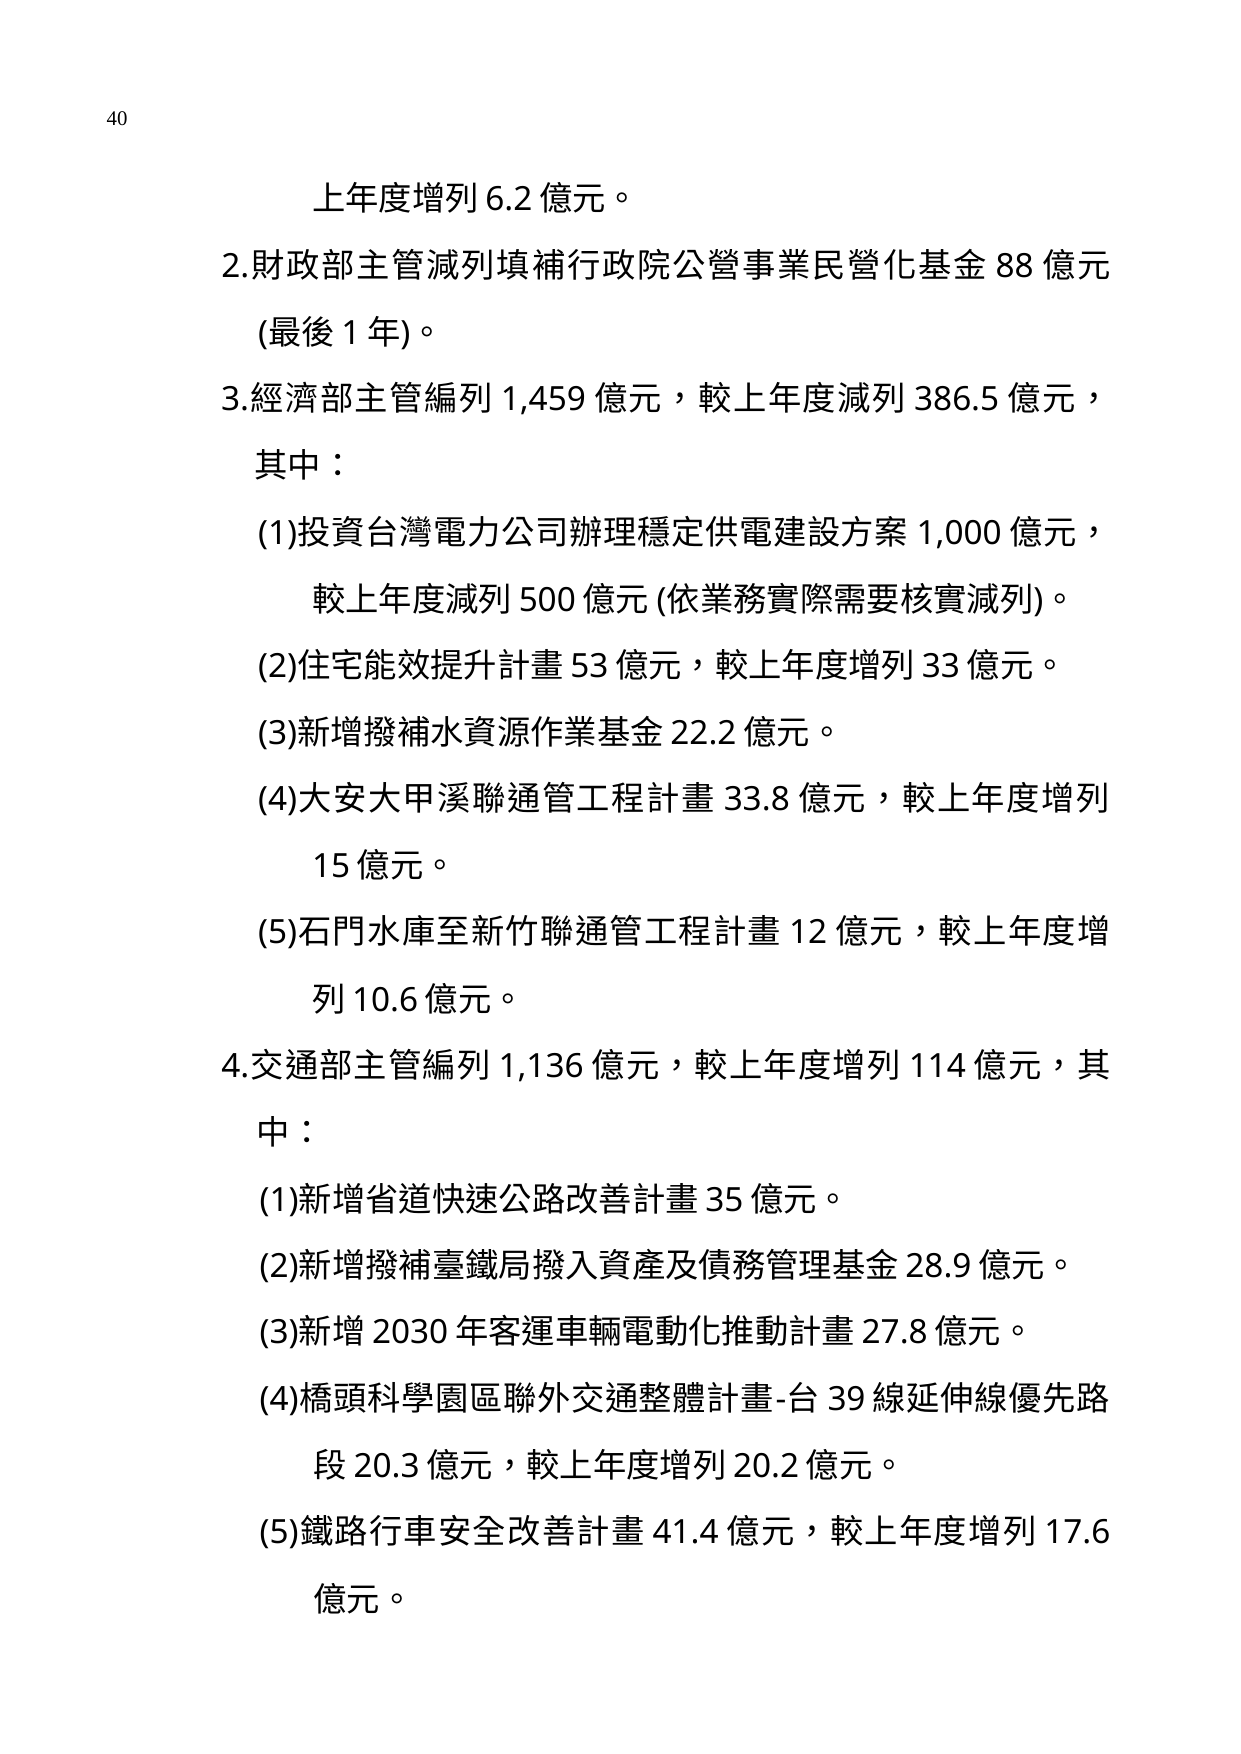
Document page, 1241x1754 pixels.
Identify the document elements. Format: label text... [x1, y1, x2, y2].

text (3)新增2030年客運車輛電動化推動計畫27.8億元。 [259, 1304, 1110, 1355]
text 上年度增列6.2億元。 [261, 171, 1110, 222]
text (4)大安大甲溪聯通管工程計畫33.8億元，較上年度增列15億元。 [258, 771, 1110, 889]
text (5)鐵路行車安全改善計畫41.4億元，較上年度增列17.6億元。 [259, 1504, 1110, 1622]
text 4.交通部主管編列1,136億元，較上年度增列114億元，其中： [221, 1038, 1110, 1156]
text (4)橋頭科學園區聯外交通整體計畫-台39線延伸線優先路段20.3億元，較上年度增列20.2億元。 [259, 1370, 1110, 1488]
text (1)新增省道快速公路改善計畫35億元。 [259, 1171, 1110, 1222]
text (2)住宅能效提升計畫53億元，較上年度增列33億元。 [258, 638, 1110, 689]
text (5)石門水庫至新竹聯通管工程計畫12億元，較上年度增列10.6億元。 [258, 904, 1110, 1022]
text (1)投資台灣電力公司辦理穩定供電建設方案1,000億元，較上年度減列500億元 (依業務實際需要核實減列)。 [258, 504, 1110, 622]
text 2.財政部主管減列填補行政院公營事業民營化基金88億元(最後1年)。 [221, 237, 1110, 355]
text (2)新增撥補臺鐵局撥入資產及債務管理基金28.9億元。 [259, 1237, 1110, 1288]
text (3)新增撥補水資源作業基金22.2億元。 [258, 704, 1110, 755]
text 3.經濟部主管編列1,459億元，較上年度減列386.5億元，其中： [221, 371, 1110, 489]
